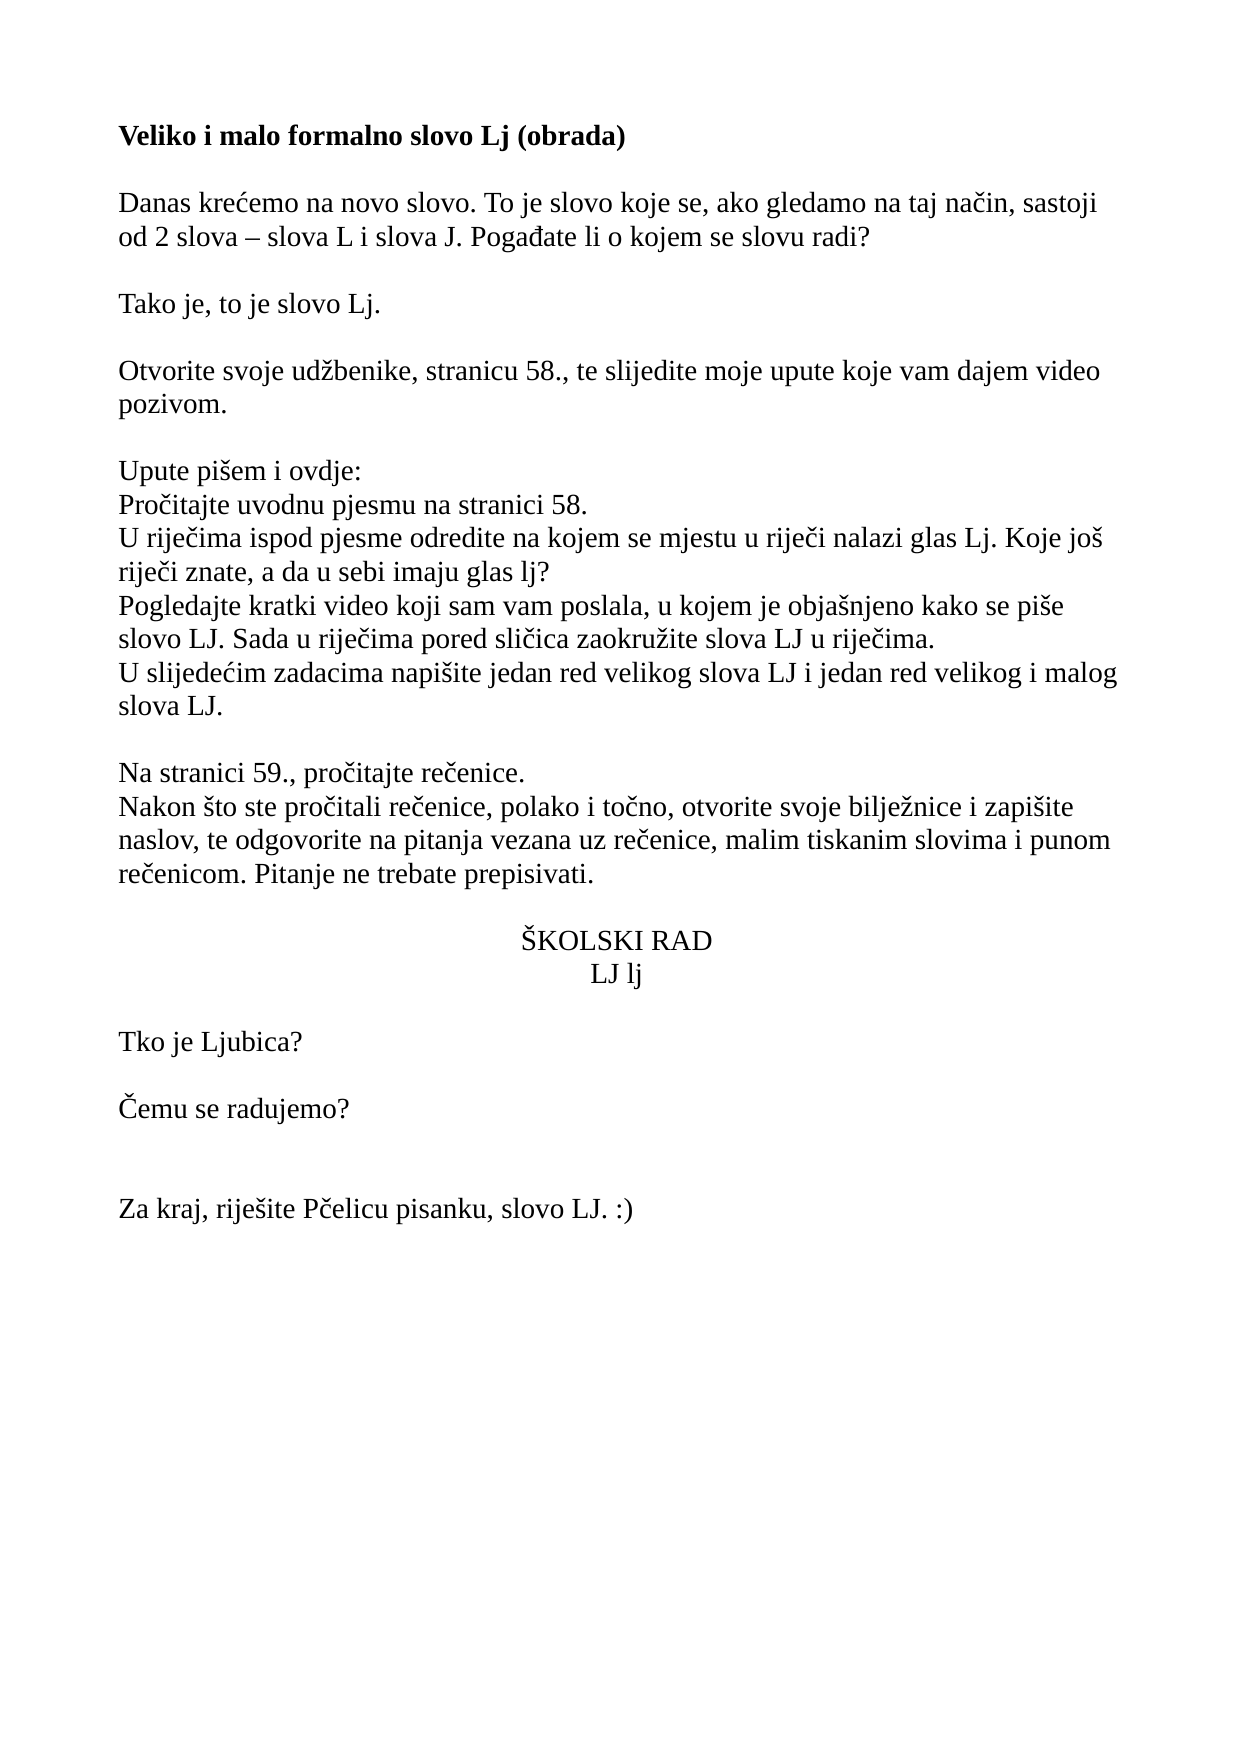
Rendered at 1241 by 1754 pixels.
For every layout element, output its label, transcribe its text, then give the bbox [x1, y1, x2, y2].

text Pročitajte uvodnu pjesmu na stranici 58. [118, 487, 1122, 521]
text U slijedećim zadacima napišite jedan red velikog slova LJ i jedan red velikog i malog slova LJ. [118, 655, 1122, 722]
text Na stranici 59., pročitajte rečenice. [118, 755, 1122, 789]
text Čemu se radujemo? [118, 1091, 1122, 1124]
text Otvorite svoje udžbenike, stranicu 58., te slijedite moje upute koje vam dajem video pozivom. [118, 353, 1122, 420]
text LJ lj [118, 957, 1122, 990]
text Nakon što ste pročitali rečenice, polako i točno, otvorite svoje bilježnice i zapišite naslov, te odgovorite na pitanja vezana uz rečenice, malim tiskanim slovima i punom rečenicom. Pitanje ne trebate prepisivati. [118, 789, 1122, 889]
text Danas krećemo na novo slovo. To je slovo koje se, ako gledamo na taj način, sastoji od 2 slova – slova L i slova J. Pogađate li o kojem se slovu radi? [118, 185, 1122, 252]
text Za kraj, riješite Pčelicu pisanku, slovo LJ. :) [118, 1191, 1122, 1225]
text ŠKOLSKI RAD [118, 923, 1122, 957]
text Upute pišem i ovdje: [118, 453, 1122, 487]
text Tko je Ljubica? [118, 1024, 1122, 1057]
text Veliko i malo formalno slovo Lj (obrada) [118, 118, 1122, 152]
text U riječima ispod pjesme odredite na kojem se mjestu u riječi nalazi glas Lj. Koje još riječi znate, a da u sebi imaju glas lj? [118, 521, 1122, 588]
text Tako je, to je slovo Lj. [118, 286, 1122, 319]
text Pogledajte kratki video koji sam vam poslala, u kojem je objašnjeno kako se piše slovo LJ. Sada u riječima pored sličica zaokružite slova LJ u riječima. [118, 588, 1122, 655]
